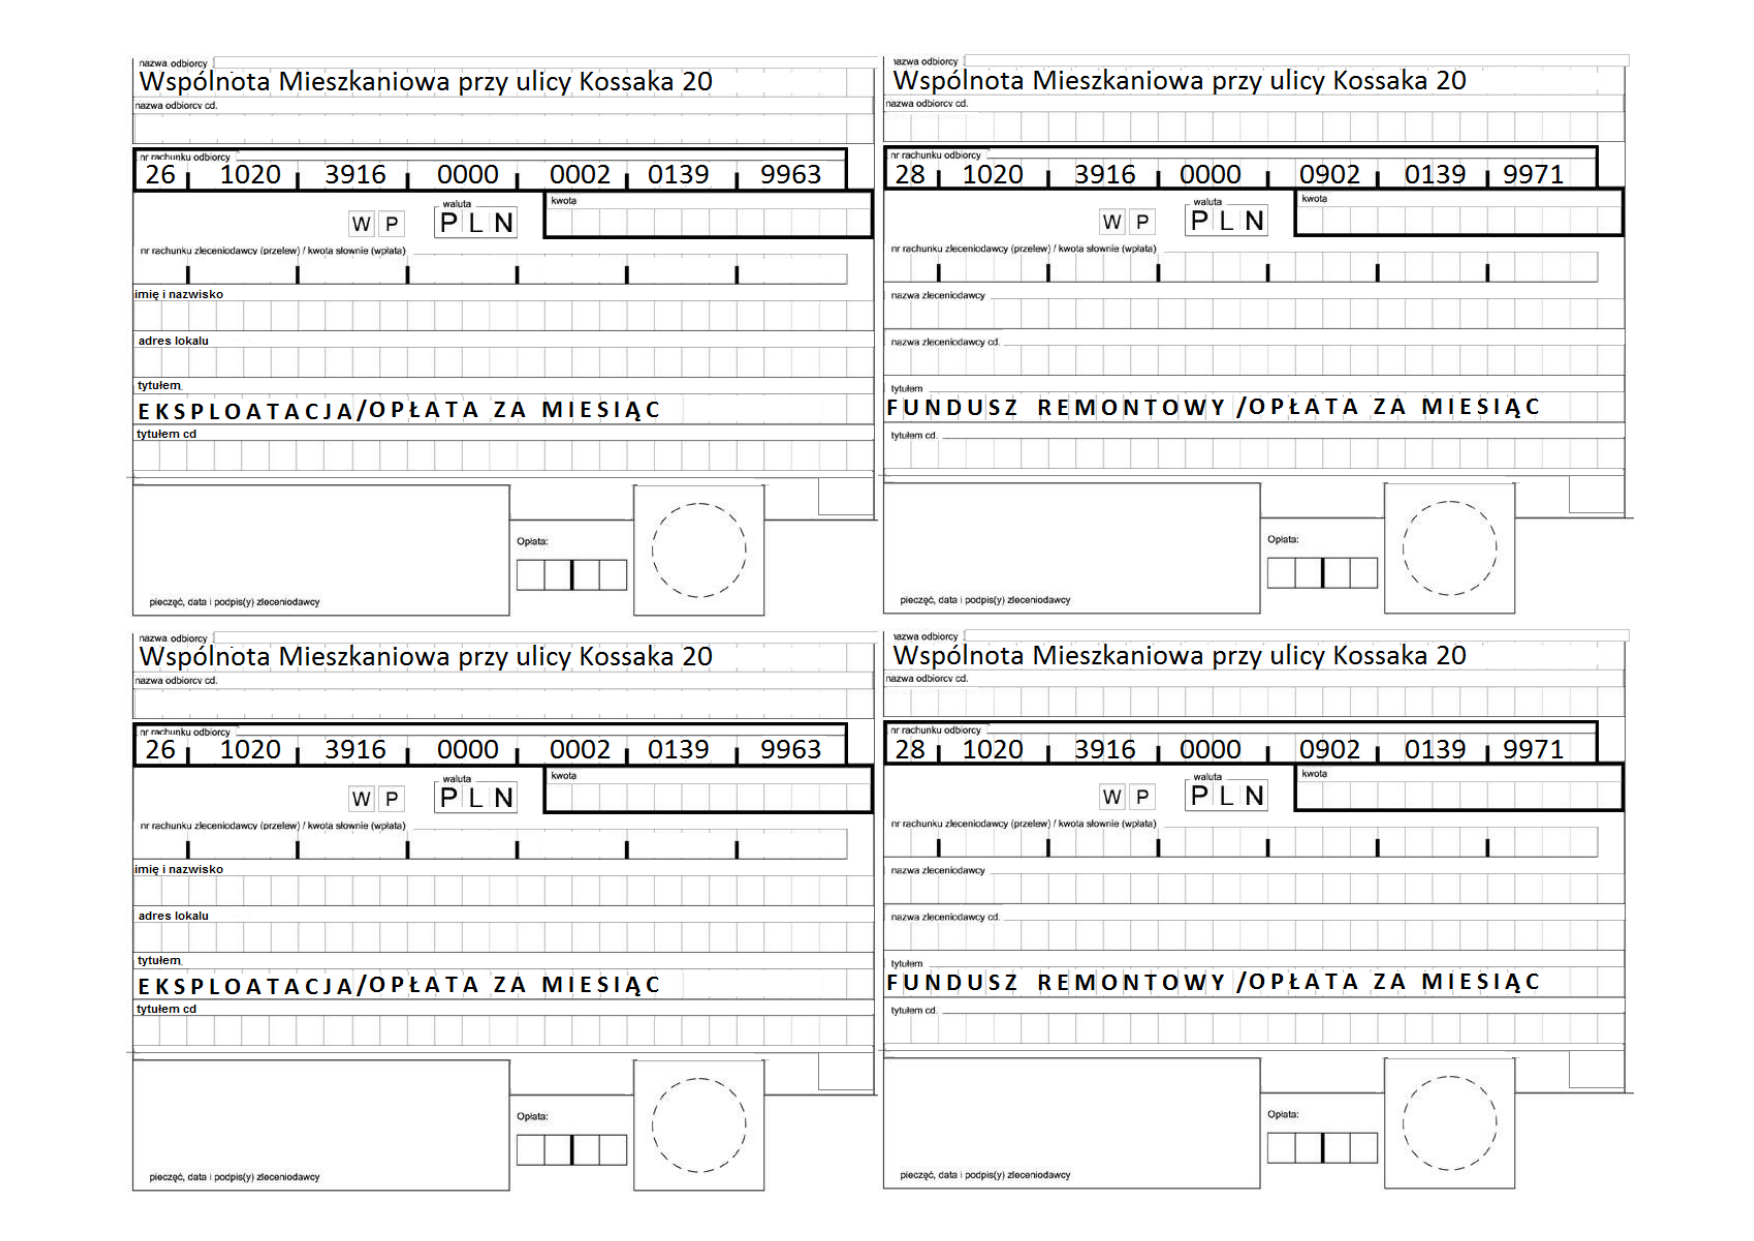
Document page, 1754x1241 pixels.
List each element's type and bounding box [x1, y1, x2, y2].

picture [118, 49, 1636, 1200]
